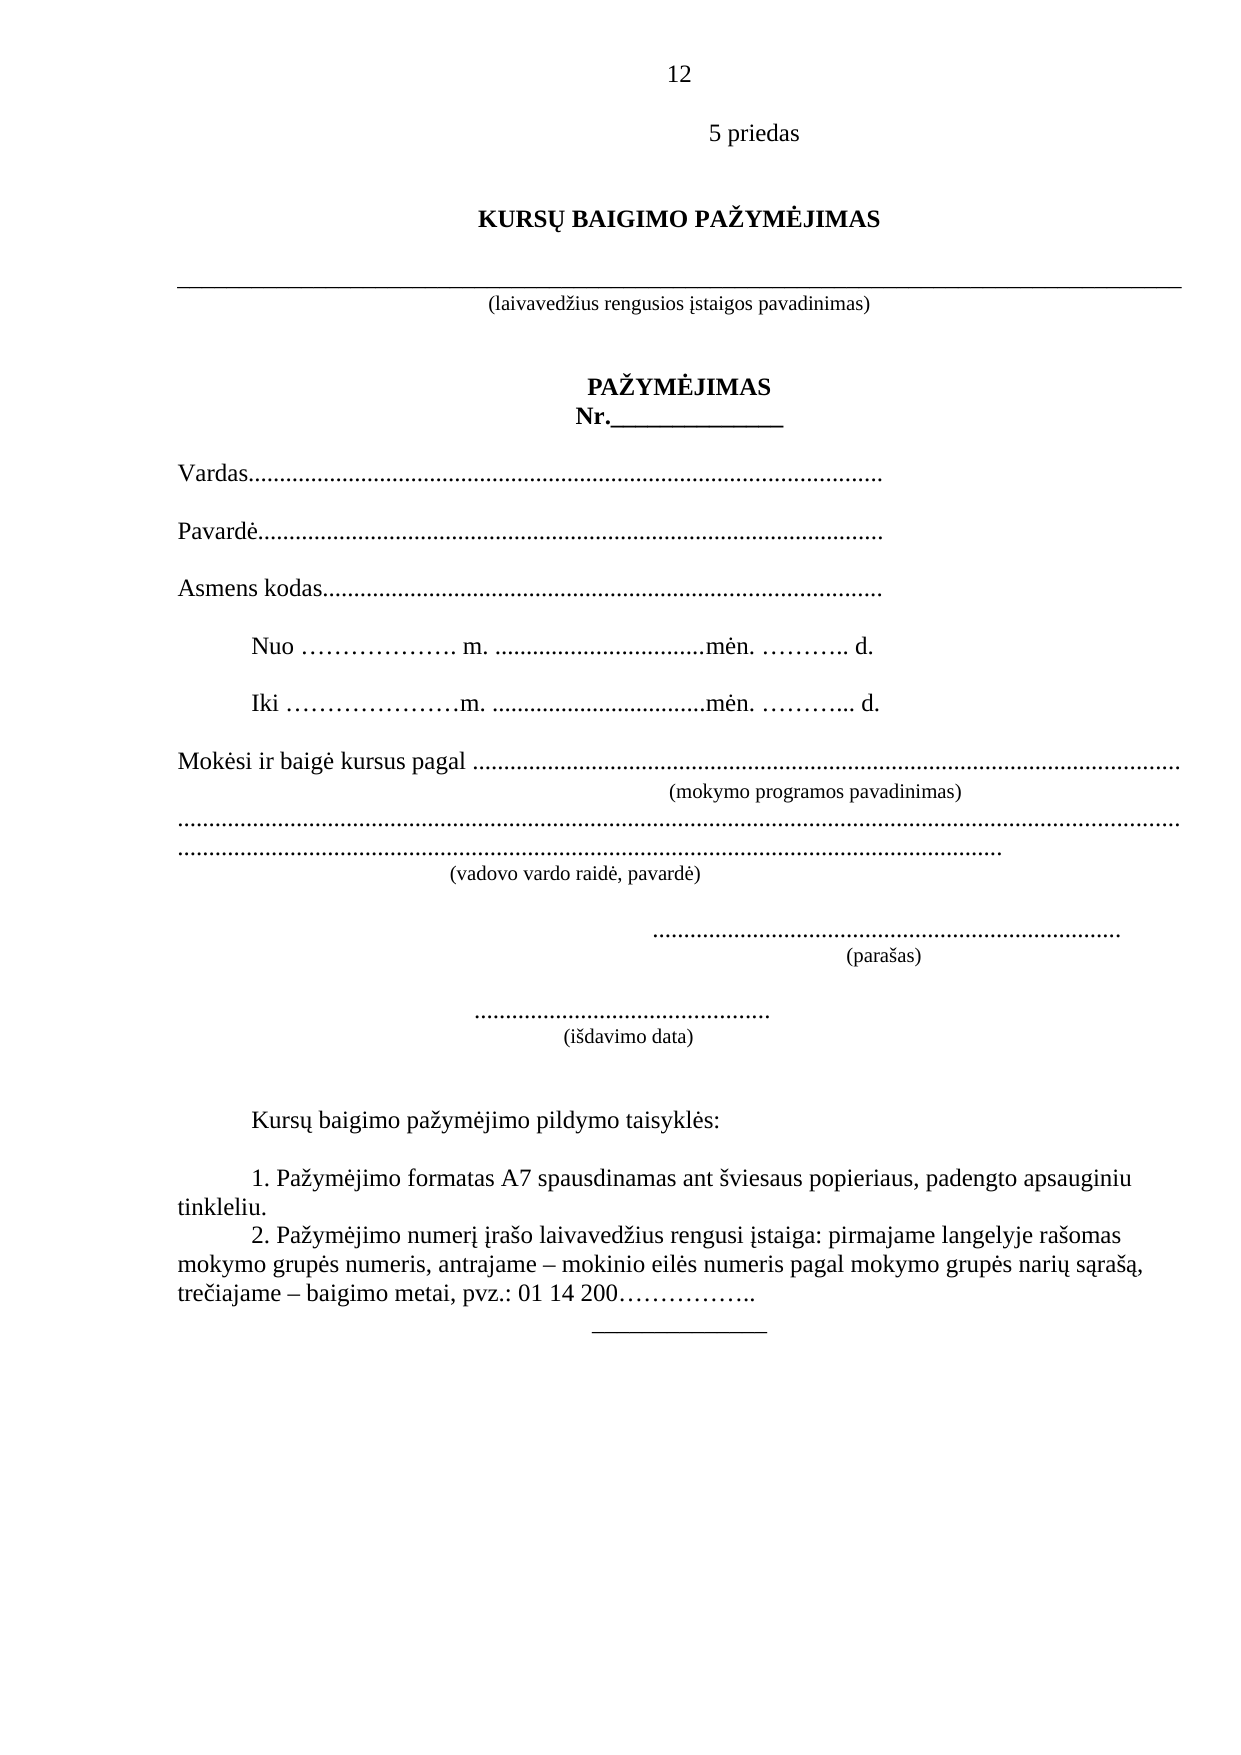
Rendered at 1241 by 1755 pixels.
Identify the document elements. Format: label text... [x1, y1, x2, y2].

text Nr. [177, 401, 1181, 430]
text (vadovo vardo raidė, pavardė) [177, 861, 1181, 885]
text Kursų baigimo pažymėjimo pildymo taisyklės: [177, 1106, 1181, 1134]
text Asmens kodas [177, 573, 1181, 602]
text PAŽYMĖJIMAS [177, 372, 1181, 401]
text 5 priedas [177, 118, 1181, 147]
text (laivavedžius rengusios įstaigos pavadinimas) [177, 291, 1181, 315]
text ______________ [177, 1307, 1181, 1336]
text 2. Pažymėjimo numerį įrašo laivavedžius rengusi įstaiga: pirmajame langelyje rašomas mokymo grupės numeris, antrajame – mokinio eilės numeris pagal mokymo grupės narių sąrašą, trečiajame – baigimo metai, pvz.: 01 14 200…………….. [177, 1221, 1181, 1307]
text (išdavimo data) [177, 1024, 1181, 1048]
text Iki …………………m. mėn. ………... d. [177, 688, 1181, 717]
text (mokymo programos pavadinimas) [177, 775, 1181, 803]
text KURSŲ BAIGIMO PAŽYMĖJIMAS [177, 204, 1181, 233]
text (parašas) [177, 942, 1181, 967]
text 1. Pažymėjimo formatas A7 spausdinamas ant šviesaus popieriaus, padengto apsauginiu tinkleliu. [177, 1163, 1181, 1221]
text Mokėsi ir baigė kursus pagal [177, 746, 1181, 775]
text Nuo ………………. m. mėn. ……….. d. [177, 631, 1181, 660]
text Pavardė [177, 516, 1181, 545]
text Vardas [177, 458, 1181, 487]
